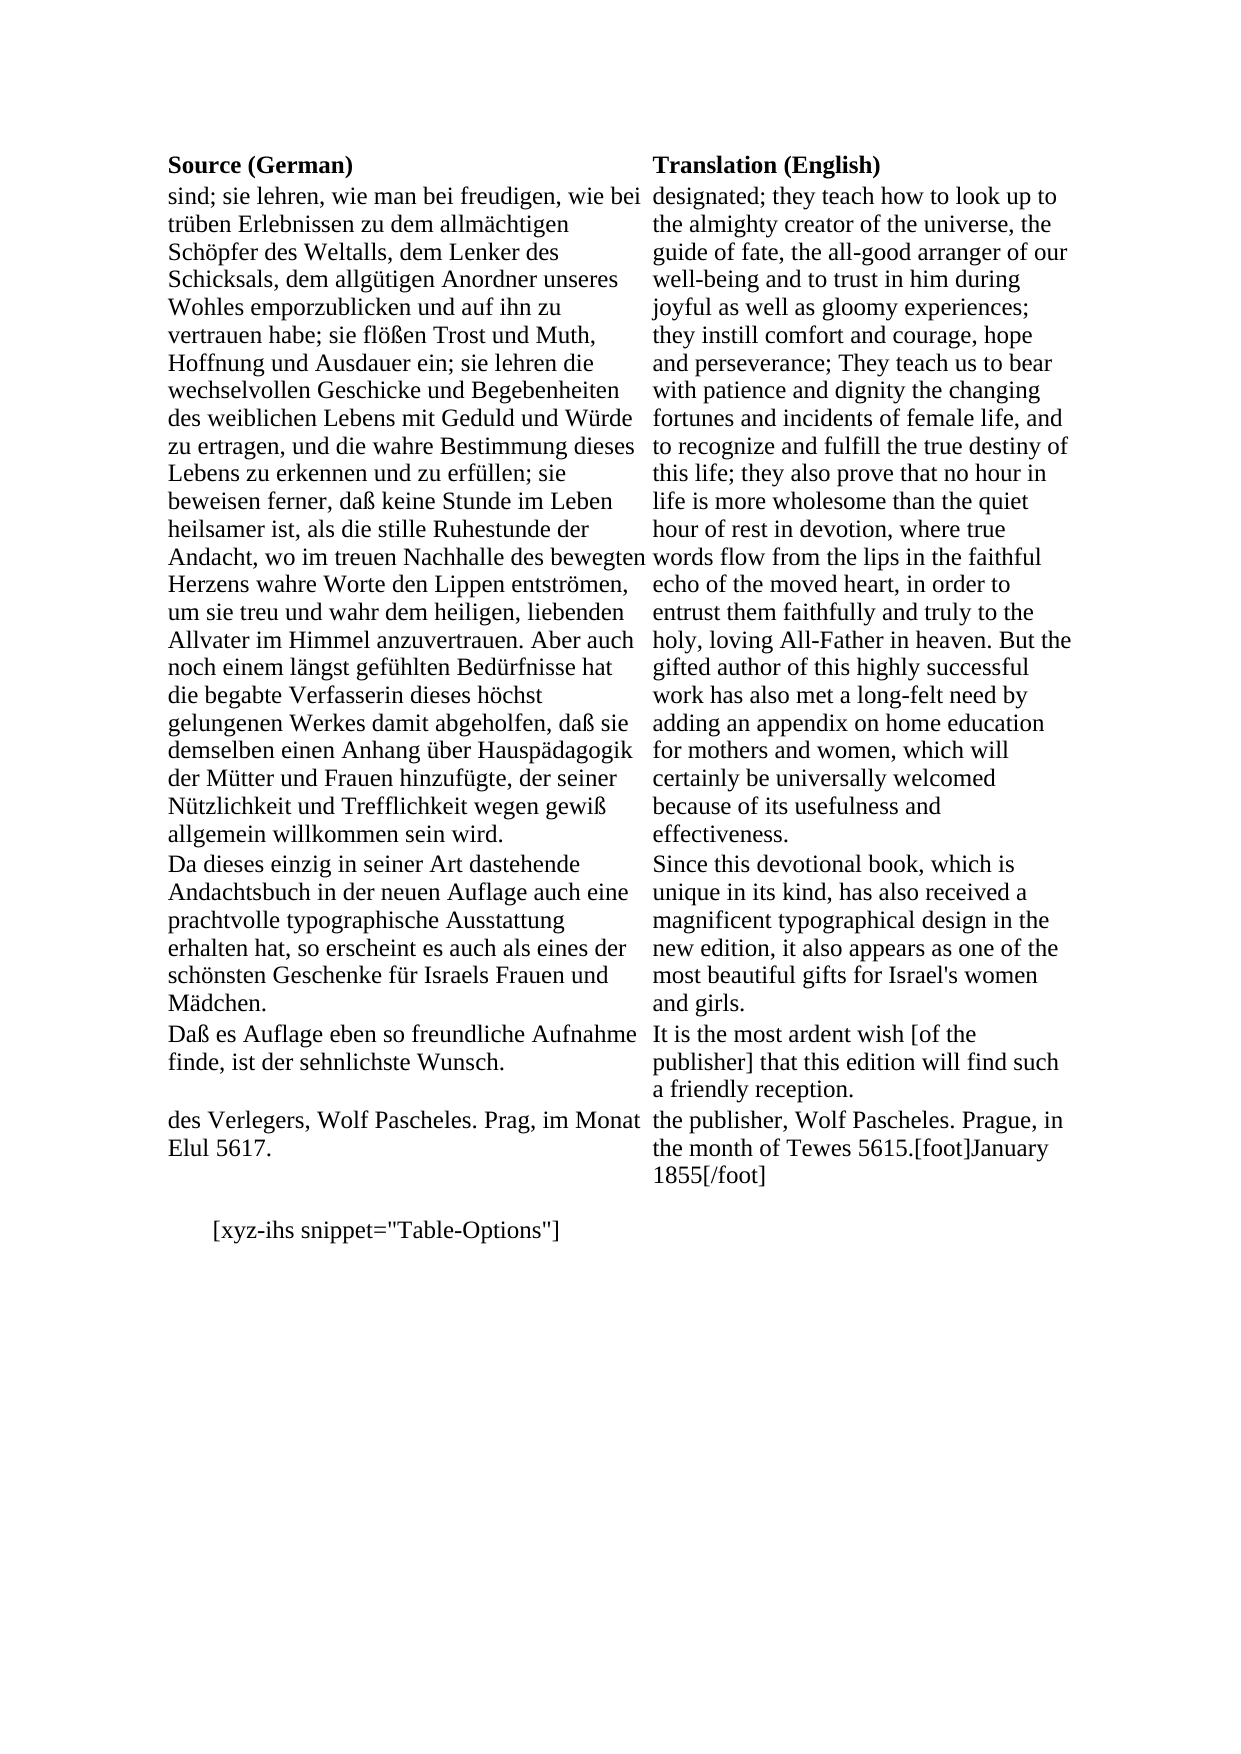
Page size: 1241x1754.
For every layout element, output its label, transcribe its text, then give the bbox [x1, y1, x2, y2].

table_cell sind; sie lehren, wie man bei freudigen, wie bei trüben Erlebnissen zu dem allmächtigen Schöpfer des Weltalls, dem Lenker des Schicksals, dem allgütigen Anordner unseres Wohles emporzublicken und auf ihn zu vertrauen habe; sie flößen Trost und Muth, Hoffnung und Ausdauer ein; sie lehren die wechselvollen Geschicke und Begebenheiten des weiblichen Lebens mit Geduld und Würde zu ertragen, und die wahre Bestimmung dieses Lebens zu erkennen und zu erfüllen; sie beweisen ferner, daß keine Stunde im Leben heilsamer ist, als die stille Ruhestunde der Andacht, wo im treuen Nachhalle des bewegten Herzens wahre Worte den Lippen entströmen, um sie treu und wahr dem heiligen, liebenden Allvater im Himmel anzuvertrauen. Aber auch noch einem längst gefühlten Bedürfnisse hat die begabte Verfasserin dieses höchst gelungenen Werkes damit abgeholfen, daß sie demselben einen Anhang über Hauspädagogik der Mütter und Frauen hinzufügte, der seiner Nützlichkeit und Trefflichkeit wegen gewiß allgemein willkommen sein wird. [166, 181, 651, 849]
text [xyz-ihs snippet="Table-Options"] [212, 1216, 1028, 1243]
table_cell Daß es Auflage eben so freundliche Aufnahme finde, ist der sehnlichste Wunsch. [166, 1018, 651, 1104]
table_cell Da dieses einzig in seiner Art dastehende Andachtsbuch in der neuen Auflage auch eine prachtvolle typographische Ausstattung erhalten hat, so erscheint es auch als eines der schönsten Geschenke für Israels Frauen und Mädchen. [166, 849, 651, 1018]
table_cell des Verlegers, Wolf Pascheles. Prag, im Monat Elul 5617. [166, 1105, 651, 1191]
table_header Translation (English) [651, 150, 1074, 181]
table_cell Since this devotional book, which is unique in its kind, has also received a magnificent typographical design in the new edition, it also appears as one of the most beautiful gifts for Israel's women and girls. [651, 849, 1074, 1018]
table_cell designated; they teach how to look up to the almighty creator of the universe, the guide of fate, the all-good arranger of our well-being and to trust in him during joyful as well as gloomy experiences; they instill comfort and courage, hope and perseverance; They teach us to bear with patience and dignity the changing fortunes and incidents of female life, and to recognize and fulfill the true destiny of this life; they also prove that no hour in life is more wholesome than the quiet hour of rest in devotion, where true words flow from the lips in the faithful echo of the moved heart, in order to entrust them faithfully and truly to the holy, loving All-Father in heaven. But the gifted author of this highly successful work has also met a long-felt need by adding an appendix on home education for mothers and women, which will certainly be universally welcomed because of its usefulness and effectiveness. [651, 181, 1074, 849]
table_header Source (German) [166, 150, 651, 181]
table_cell It is the most ardent wish [of the publisher] that this edition will find such a friendly reception. [651, 1018, 1074, 1104]
table_cell the publisher, Wolf Pascheles. Prague, in the month of Tewes 5615.[foot]January 1855[/foot] [651, 1105, 1074, 1191]
